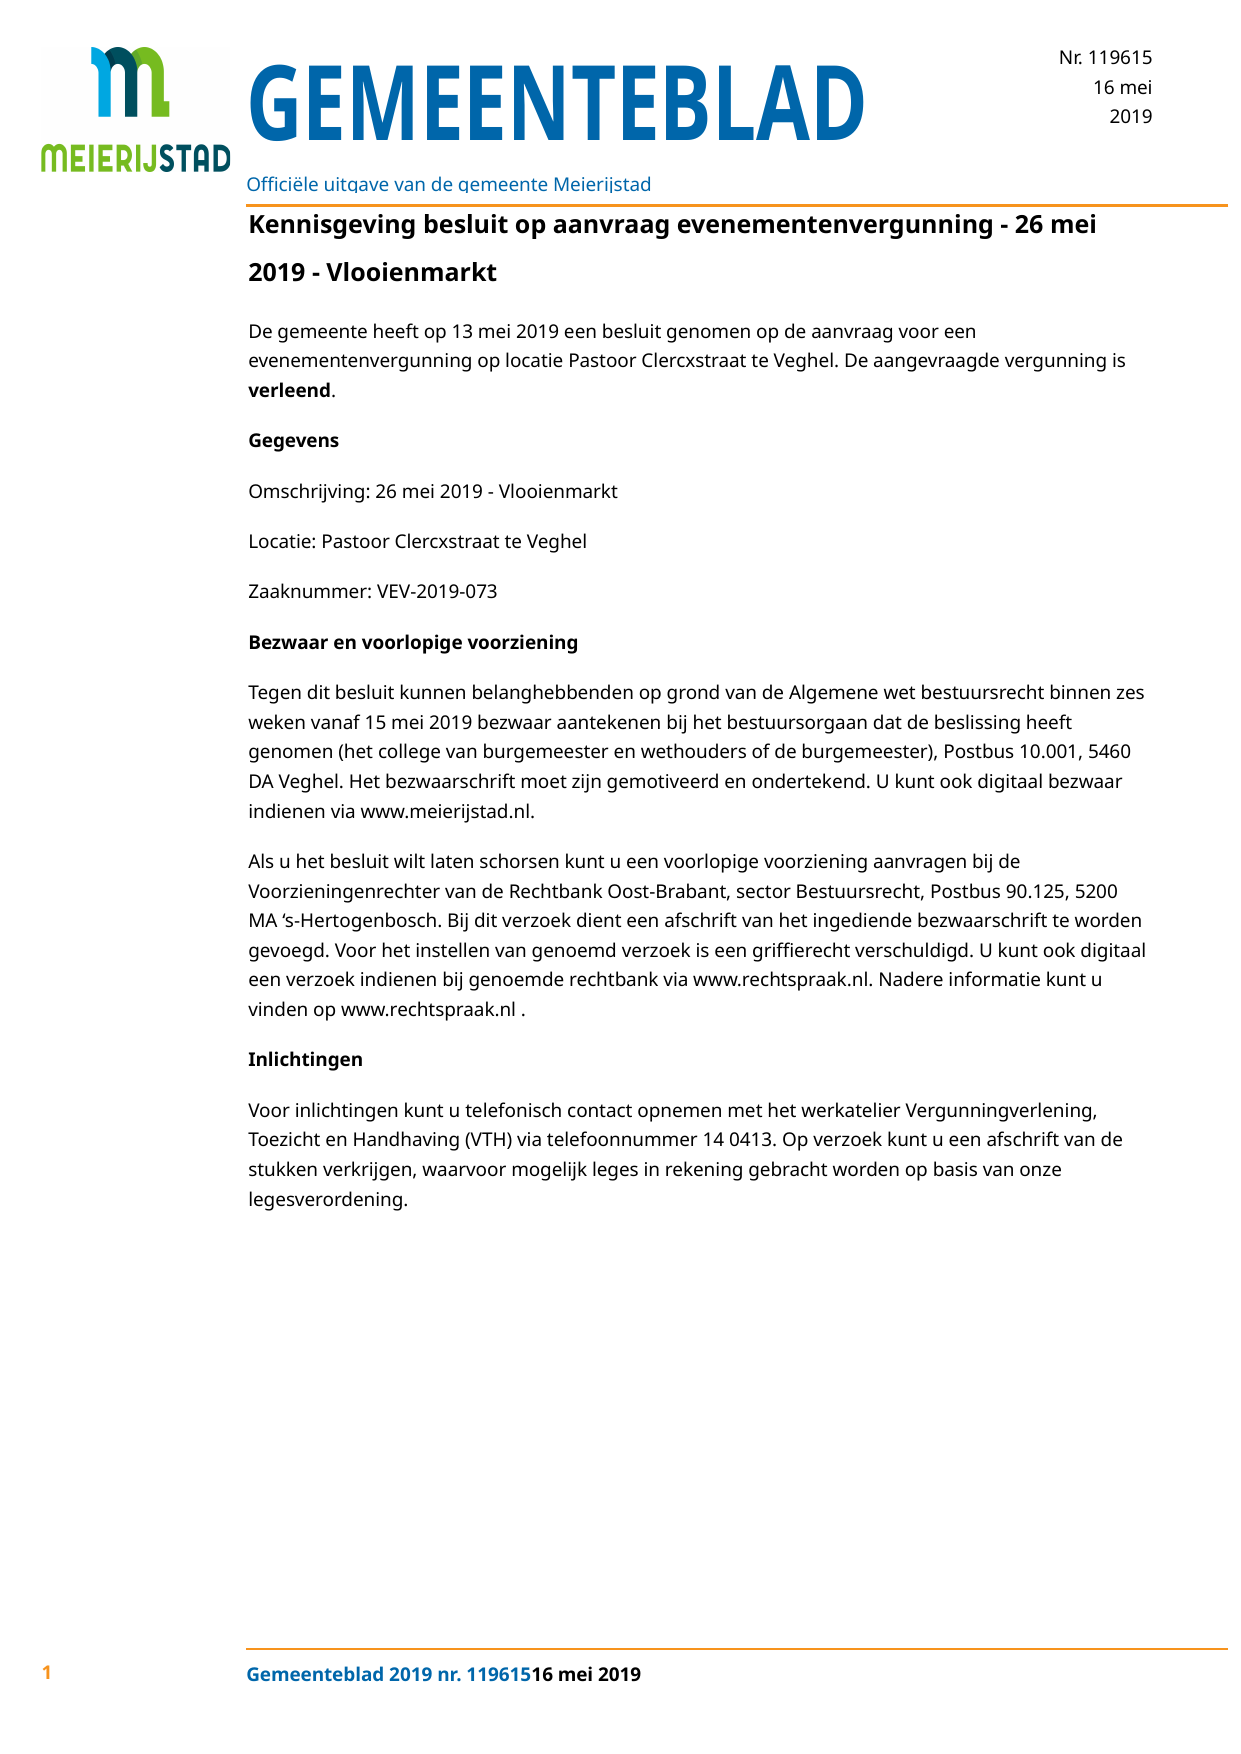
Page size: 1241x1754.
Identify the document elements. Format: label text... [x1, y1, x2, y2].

text Locatie: Pastoor Clercxstraat te Veghel [248, 528, 1152, 554]
text Kennisgeving besluit op aanvraag evenementenvergunning - 26 mei 2019 - Vlooienmarkt [248, 207, 1152, 288]
text Gegevens [248, 427, 1152, 453]
text Zaaknummer: VEV-2019-073 [248, 579, 1152, 604]
text Tegen dit besluit kunnen belanghebbenden op grond van de Algemene wet bestuursrecht binnen zes weken vanaf 15 mei 2019 bezwaar aantekenen bij het bestuursorgaan dat de beslissing heeft genomen (het college van burgemeester en wethouders of de burgemeester), Postbus 10.001, 5460 DA Veghel. Het bezwaarschrift moet zijn gemotiveerd en ondertekend. U kunt ook digitaal bezwaar indienen via www.meierijstad.nl. [248, 679, 1152, 824]
text Bezwaar en voorlopige voorziening [248, 629, 1152, 655]
text Omschrijving: 26 mei 2019 - Vlooienmarkt [248, 478, 1152, 504]
text Inlichtingen [248, 1047, 1152, 1072]
text Voor inlichtingen kunt u telefonisch contact opnemen met het werkatelier Vergunningverlening, Toezicht en Handhaving (VTH) via telefoonnummer 14 0413. Op verzoek kunt u een afschrift van de stukken verkrijgen, waarvoor mogelijk leges in rekening gebracht worden op basis van onze legesverordening. [248, 1097, 1152, 1212]
text De gemeente heeft op 13 mei 2019 een besluit genomen op de aanvraag voor een evenementenvergunning op locatie Pastoor Clercxstraat te Veghel. De aangevraagde vergunning is verleend. [248, 318, 1152, 403]
text Als u het besluit wilt laten schorsen kunt u een voorlopige voorziening aanvragen bij de Voorzieningenrechter van de Rechtbank Oost-Brabant, sector Bestuursrecht, Postbus 90.125, 5200 MA ‘s-Hertogenbosch. Bij dit verzoek dient een afschrift van het ingediende bezwaarschrift te worden gevoegd. Voor het instellen van genoemd verzoek is een griffierecht verschuldigd. U kunt ook digitaal een verzoek indienen bij genoemde rechtbank via www.rechtspraak.nl. Nadere informatie kunt u vinden op www.rechtspraak.nl . [248, 848, 1152, 1022]
picture [41, 47, 231, 172]
